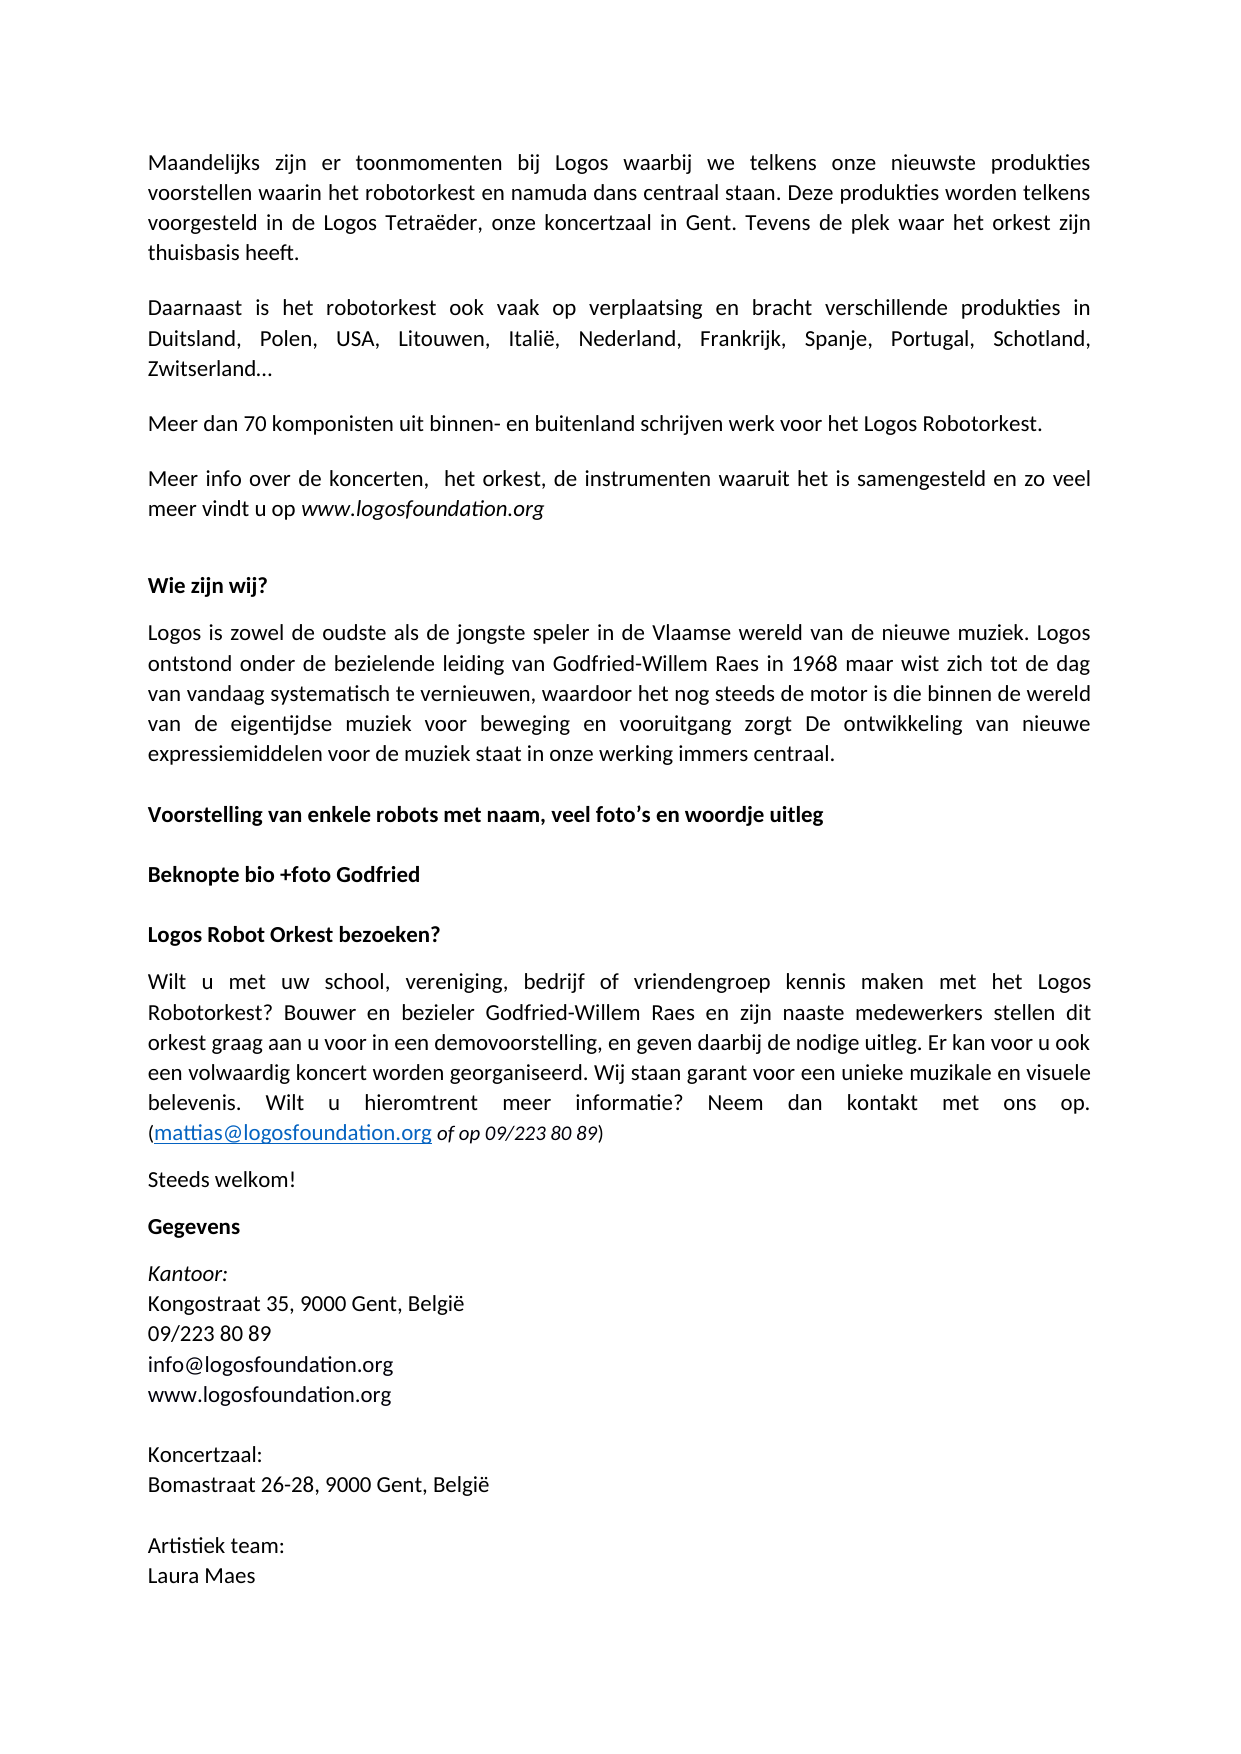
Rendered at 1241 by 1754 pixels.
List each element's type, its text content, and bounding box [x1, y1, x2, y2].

text Meer dan 70 komponisten uit binnen- en buitenland schrijven werk voor het Logos Robotorkest. [148, 409, 1093, 437]
text www.logosfoundation.org [148, 1380, 1093, 1408]
text Steeds welkom! [148, 1165, 1093, 1193]
text Artistiek team: [148, 1531, 1093, 1559]
text Laura Maes [148, 1561, 1093, 1589]
text Beknopte bio +foto Godfried [148, 860, 1093, 888]
text Logos Robot Orkest bezoeken? [148, 921, 1093, 948]
text Wilt u met uw school, vereniging, bedrijf of vriendengroep kennis maken met het Logos Robotorkest? Bouwer en bezieler Godfried-Willem Raes en zijn naaste medewerkers stellen dit orkest graag aan u voor in een demovoorstelling, en geven daarbij de nodige uitleg. Er kan voor u ook een volwaardig koncert worden georganiseerd. Wij staan garant voor een unieke muzikale en visuele belevenis. Wilt u hieromtrent meer informatie? Neem dan kontakt met ons op. (mattias@logosfoundation.org of op 09/223 80 89) [148, 967, 1093, 1146]
text Kongostraat 35, 9000 Gent, België [148, 1289, 1093, 1317]
text Voorstelling van enkele robots met naam, veel foto’s en woordje uitleg [148, 800, 1093, 828]
text Gegevens [148, 1212, 1093, 1240]
text Meer info over de koncerten, het orkest, de instrumenten waaruit het is samengesteld en zo veel meer vindt u op www.logosfoundation.org [148, 464, 1093, 522]
text Kantoor: [148, 1259, 1093, 1287]
text Koncertzaal: [148, 1440, 1093, 1468]
text Maandelijks zijn er toonmomenten bij Logos waarbij we telkens onze nieuwste produkties voorstellen waarin het robotorkest en namuda dans centraal staan. Deze produkties worden telkens voorgesteld in de Logos Tetraëder, onze koncertzaal in Gent. Tevens de plek waar het orkest zijn thuisbasis heeft. [148, 148, 1093, 266]
text Daarnaast is het robotorkest ook vaak op verplaatsing en bracht verschillende produkties in Duitsland, Polen, USA, Litouwen, Italië, Nederland, Frankrijk, Spanje, Portugal, Schotland, Zwitserland… [148, 293, 1093, 382]
text info@logosfoundation.org [148, 1350, 1093, 1378]
text Wie zijn wij? [148, 572, 1093, 599]
text 09/223 80 89 [148, 1319, 1093, 1347]
text Bomastraat 26-28, 9000 Gent, België [148, 1471, 1093, 1498]
text Logos is zowel de oudste als de jongste speler in de Vlaamse wereld van de nieuwe muziek. Logos ontstond onder de bezielende leiding van Godfried-Willem Raes in 1968 maar wist zich tot de dag van vandaag systematisch te vernieuwen, waardoor het nog steeds de motor is die binnen de wereld van de eigentijdse muziek voor beweging en vooruitgang zorgt De ontwikkeling van nieuwe expressiemiddelen voor de muziek staat in onze werking immers centraal. [148, 618, 1093, 767]
